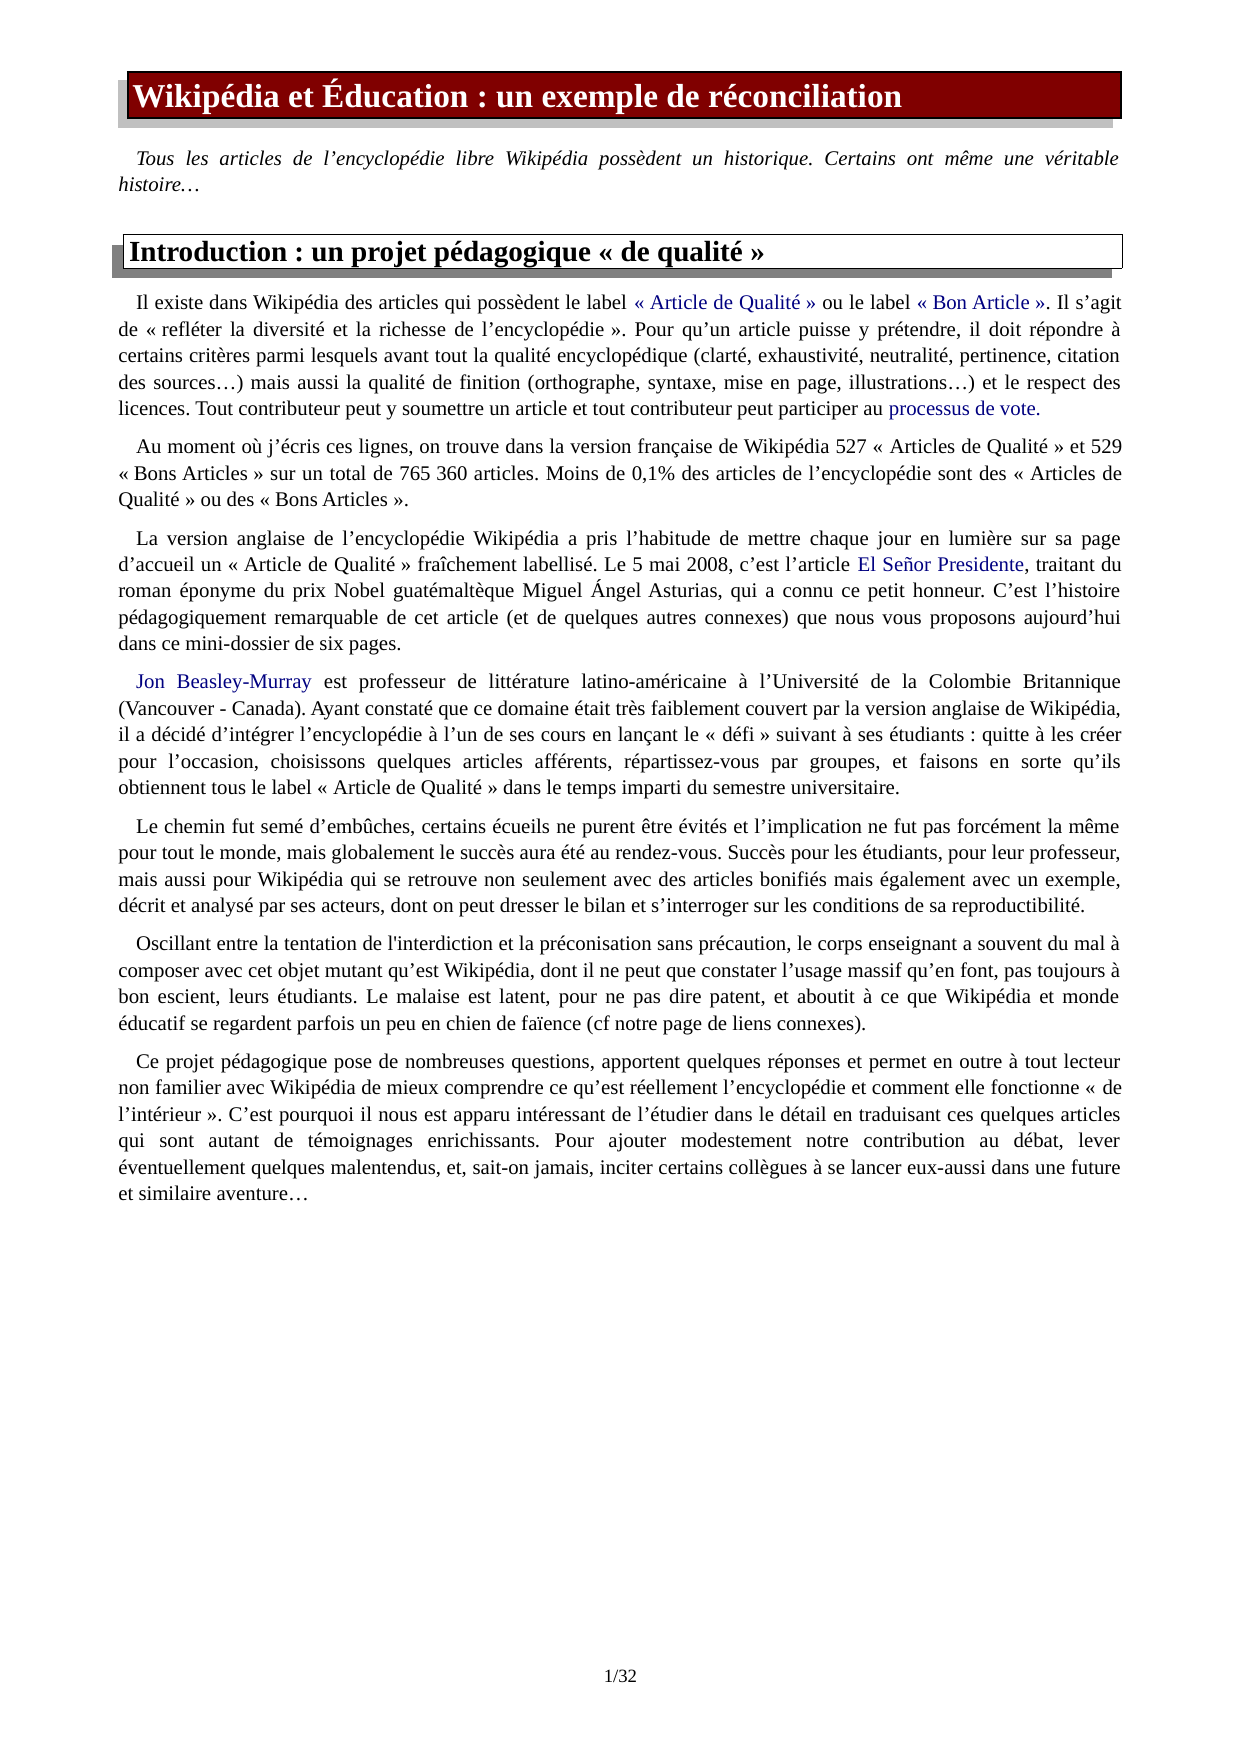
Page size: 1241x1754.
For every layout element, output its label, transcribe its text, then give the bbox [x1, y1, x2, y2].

text La version anglaise de l’encyclopédie Wikipédia a pris l’habitude de mettre chaque jour en lumière sur sa page d’accueil un « Article de Qualité » fraîchement labellisé. Le 5 mai 2008, c’est l’article El Señor Presidente, traitant du roman éponyme du prix Nobel guatémaltèque Miguel Ángel Asturias, qui a connu ce petit honneur. C’est l’histoire pédagogiquement remarquable de cet article (et de quelques autres connexes) que nous vous proposons aujourd’hui dans ce mini-dossier de six pages. [118, 525, 1122, 655]
subtitle Introduction : un projet pédagogique « de qualité » [124, 235, 1122, 268]
text Ce projet pédagogique pose de nombreuses questions, apportent quelques réponses et permet en outre à tout lecteur non familier avec Wikipédia de mieux comprendre ce qu’est réellement l’encyclopédie et comment elle fonctionne « de l’intérieur ». C’est pourquoi il nous est apparu intéressant de l’étudier dans le détail en traduisant ces quelques articles qui sont autant de témoignages enrichissants. Pour ajouter modestement notre contribution au débat, lever éventuellement quelques malentendus, et, sait-on jamais, inciter certains collègues à se lancer eux-aussi dans une future et similaire aventure… [118, 1049, 1122, 1205]
text Oscillant entre la tentation de l'interdiction et la préconisation sans précaution, le corps enseignant a souvent du mal à composer avec cet objet mutant qu’est Wikipédia, dont il ne peut que constater l’usage massif qu’en font, pas toujours à bon escient, leurs étudiants. Le malaise est latent, pour ne pas dire patent, et aboutit à ce que Wikipédia et monde éducatif se regardent parfois un peu en chien de faïence (cf notre page de liens connexes). [118, 931, 1122, 1034]
text Jon Beasley-Murray est professeur de littérature latino-américaine à l’Université de la Colombie Britannique (Vancouver - Canada). Ayant constaté que ce domaine était très faiblement couvert par la version anglaise de Wikipédia, il a décidé d’intégrer l’encyclopédie à l’un de ses cours en lançant le « défi » suivant à ses étudiants : quitte à les créer pour l’occasion, choisissons quelques articles afférents, répartissez-vous par groupes, et faisons en sorte qu’ils obtiennent tous le label « Article de Qualité » dans le temps imparti du semestre universitaire. [118, 669, 1122, 799]
text Au moment où j’écris ces lignes, on trouve dans la version française de Wikipédia 527 « Articles de Qualité » et 529 « Bons Articles » sur un total de 765 360 articles. Moins de 0,1% des articles de l’encyclopédie sont des « Articles de Qualité » ou des « Bons Articles ». [118, 434, 1122, 511]
text Il existe dans Wikipédia des articles qui possèdent le label « Article de Qualité » ou le label « Bon Article ». Il s’agit de « refléter la diversité et la richesse de l’encyclopédie ». Pour qu’un article puisse y prétendre, il doit répondre à certains critères parmi lesquels avant tout la qualité encyclopédique (clarté, exhaustivité, neutralité, pertinence, citation des sources…) mais aussi la qualité de finition (orthographe, syntaxe, mise en page, illustrations…) et le respect des licences. Tout contributeur peut y soumettre un article et tout contributeur peut participer au processus de vote. [118, 290, 1122, 420]
text Le chemin fut semé d’embûches, certains écueils ne purent être évités et l’implication ne fut pas forcément la même pour tout le monde, mais globalement le succès aura été au rendez-vous. Succès pour les étudiants, pour leur professeur, mais aussi pour Wikipédia qui se retrouve non seulement avec des articles bonifiés mais également avec un exemple, décrit et analysé par ses acteurs, dont on peut dresser le bilan et s’interroger sur les conditions de sa reproductibilité. [118, 813, 1122, 917]
subtitle Wikipédia et Éducation : un exemple de réconciliation [129, 73, 1120, 117]
text Tous les articles de l’encyclopédie libre Wikipédia possèdent un historique. Certains ont même une véritable histoire… [118, 146, 1122, 196]
